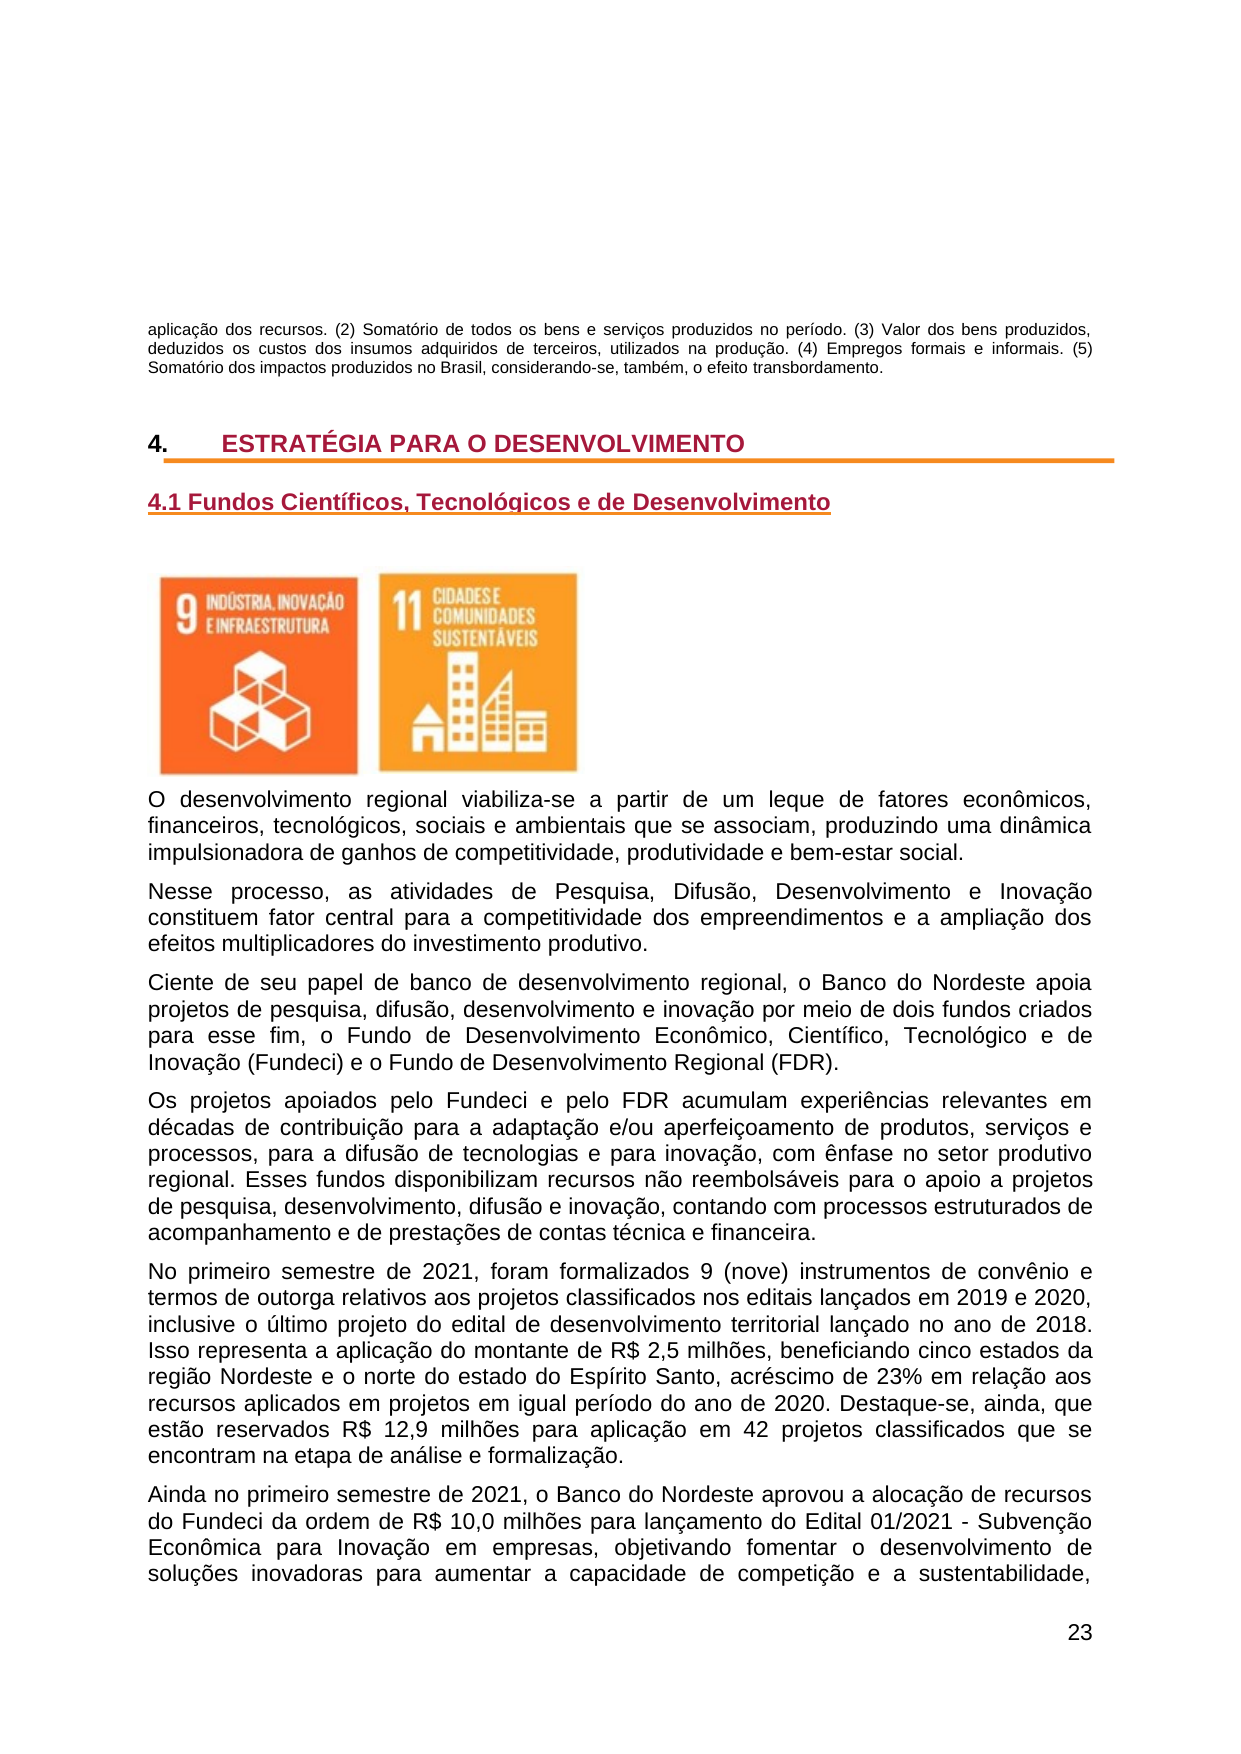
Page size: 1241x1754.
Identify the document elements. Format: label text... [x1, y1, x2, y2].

text 23 [39, 1619, 1093, 1645]
text Ainda no primeiro semestre de 2021, o Banco do Nordeste aprovou a alocação de recursos do Fundeci da ordem de R$ 10,0 milhões para lançamento do Edital 01/2021 - Subvenção Econômica para Inovação em empresas, objetivando fomentar o desenvolvimento de soluções inovadoras para aumentar a capacidade de competição e a sustentabilidade, [148, 1481, 1093, 1587]
picture [363, 566, 585, 573]
text Ciente de seu papel de banco de desenvolvimento regional, o Banco do Nordeste apoia projetos de pesquisa, difusão, desenvolvimento e inovação por meio de dois fundos criados para esse fim, o Fundo de Desenvolvimento Econômico, Científico, Tecnológico e de Inovação (Fundeci) e o Fundo de Desenvolvimento Regional (FDR). [148, 969, 1093, 1075]
text No primeiro semestre de 2021, foram formalizados 9 (nove) instrumentos de convênio e termos de outorga relativos aos projetos classificados nos editais lançados em 2019 e 2020, inclusive o último projeto do edital de desenvolvimento territorial lançado no ano de 2018. Isso representa a aplicação do montante de R$ 2,5 milhões, beneficiando cinco estados da região Nordeste e o norte do estado do Espírito Santo, acréscimo de 23% em relação aos recursos aplicados em projetos em igual período do ano de 2020. Destaque-se, ainda, que estão reservados R$ 12,9 milhões para aplicação em 42 projetos classificados que se encontram na etapa de análise e formalização. [148, 1258, 1093, 1469]
text Nesse processo, as atividades de Pesquisa, Difusão, Desenvolvimento e Inovação constituem fator central para a competitividade dos empreendimentos e a ampliação dos efeitos multiplicadores do investimento produtivo. [148, 878, 1093, 957]
text O desenvolvimento regional viabiliza-se a partir de um leque de fatores econômicos, financeiros, tecnológicos, sociais e ambientais que se associam, produzindo uma dinâmica impulsionadora de ganhos de competitividade, produtividade e bem-estar social. [148, 573, 1093, 865]
list ESTRATÉGIA PARA O DESENVOLVIMENTO [148, 429, 1221, 458]
text aplicação dos recursos. (2) Somatório de todos os bens e serviços produzidos no período. (3) Valor dos bens produzidos, deduzidos os custos dos insumos adquiridos de terceiros, utilizados na produção. (4) Empregos formais e informais. (5) Somatório dos impactos produzidos no Brasil, considerando-se, também, o efeito transbordamento. [148, 320, 1093, 377]
text Os projetos apoiados pelo Fundeci e pelo FDR acumulam experiências relevantes em décadas de contribuição para a adaptação e/ou aperfeiçoamento de produtos, serviços e processos, para a difusão de tecnologias e para inovação, com ênfase no setor produtivo regional. Esses fundos disponibilizam recursos não reembolsáveis para o apoio a projetos de pesquisa, desenvolvimento, difusão e inovação, contando com processos estruturados de acompanhamento e de prestações de contas técnica e financeira. [148, 1087, 1093, 1245]
subtitle Fundos Científicos, Tecnológicos e de Desenvolvimento [148, 488, 1221, 516]
